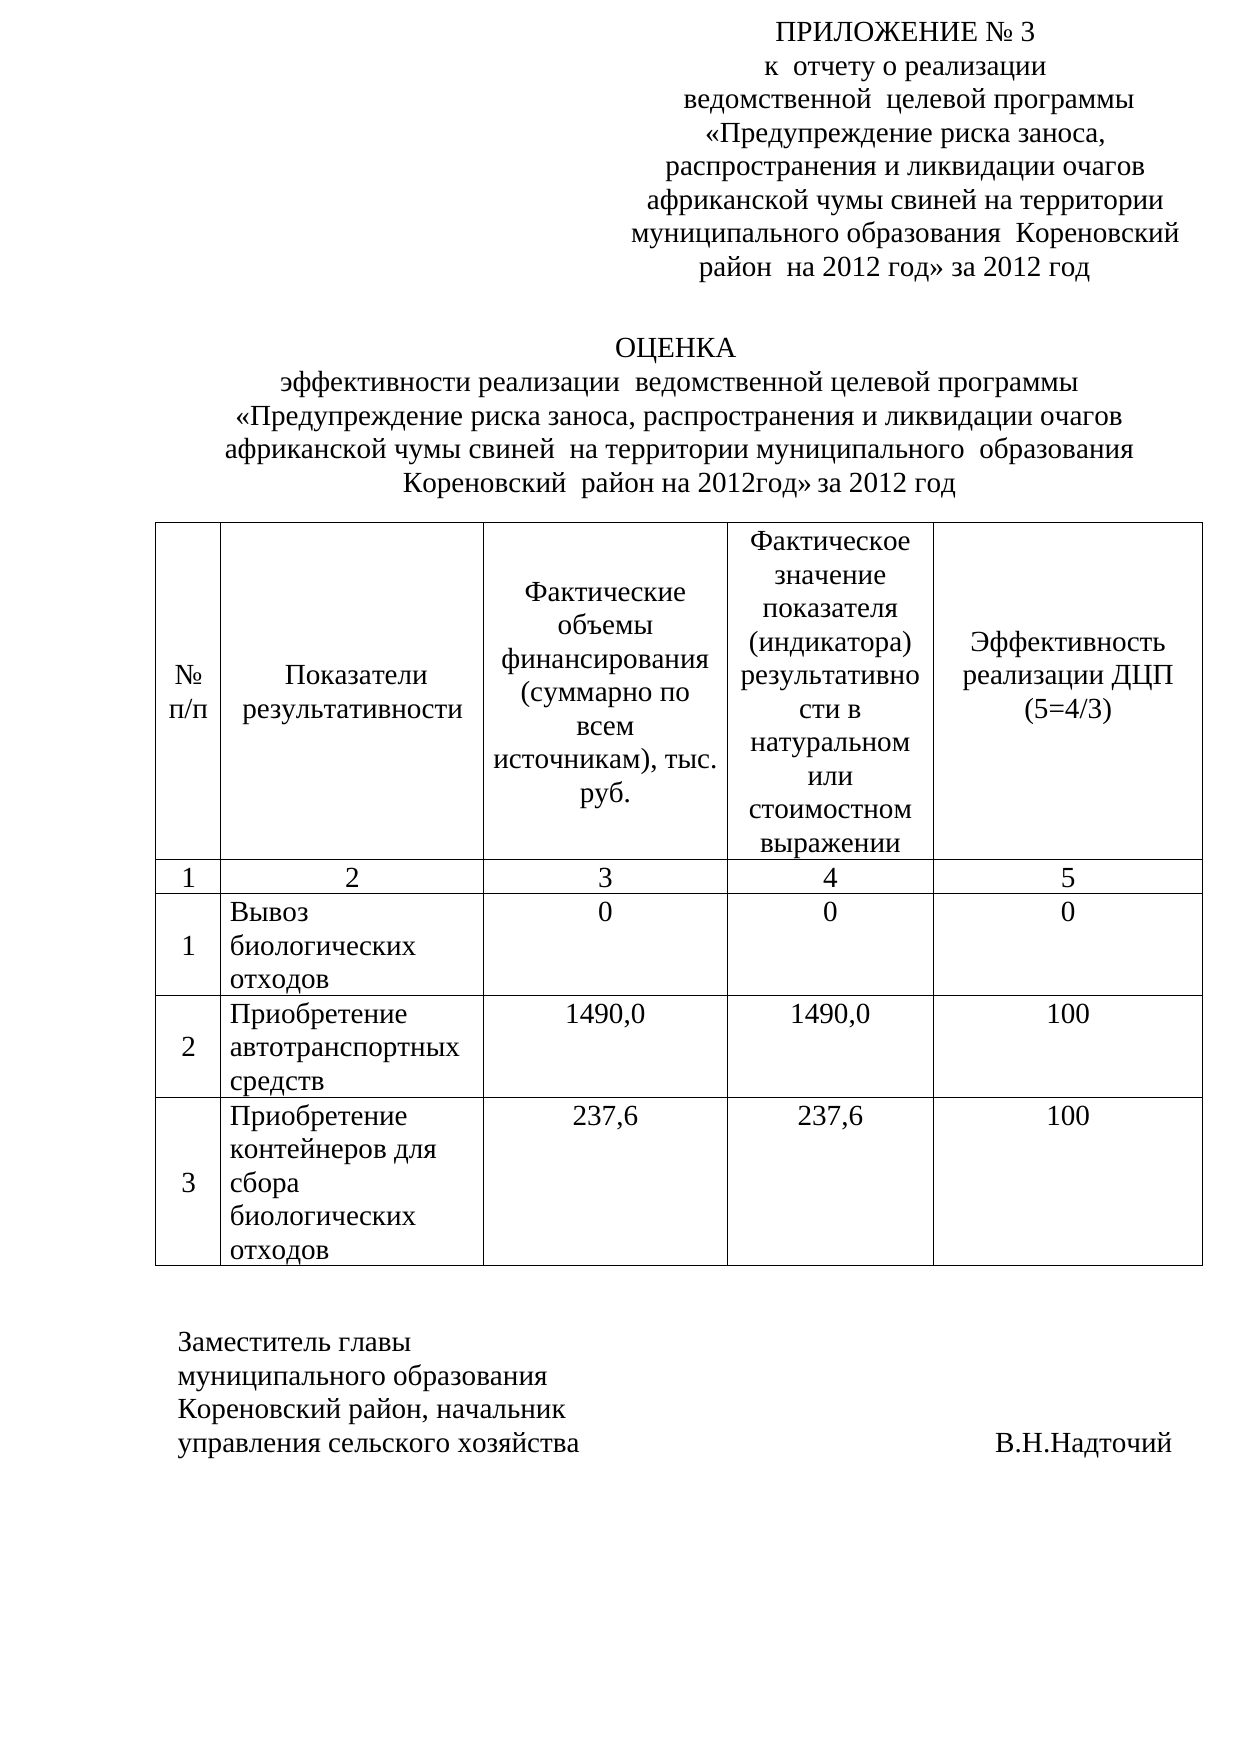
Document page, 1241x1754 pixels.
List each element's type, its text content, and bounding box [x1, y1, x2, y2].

table_cell 4 [728, 860, 933, 893]
text муниципального образования Кореновский [177, 215, 1181, 249]
table_header Показатели результативности [221, 523, 483, 859]
text район на 2012 год» за 2012 год [177, 249, 1181, 282]
table_header № п/п [156, 523, 220, 859]
table_cell 100 [934, 996, 1202, 1097]
table_cell 0 [484, 894, 727, 995]
text ПРИЛОЖЕНИЕ № 3 [177, 14, 1181, 48]
table_cell 1 [156, 860, 220, 893]
text африканской чумы свиней на территории [177, 182, 1181, 215]
text управления сельского хозяйства В.Н.Надточий [177, 1425, 1181, 1458]
text муниципального образования [177, 1358, 1181, 1391]
table_cell 2 [156, 996, 220, 1097]
table_header Фактическое значение показателя (индикатора) результативности в натуральном или стоимостном выражении [728, 523, 933, 859]
text «Предупреждение риска заноса, [177, 115, 1181, 148]
table_cell 3 [156, 1098, 220, 1265]
text к отчету о реализации [177, 48, 1181, 81]
table_cell 237,6 [728, 1098, 933, 1265]
text эффективности реализации ведомственной целевой программы «Предупреждение риска заноса, распространения и ликвидации очагов африканской чумы свиней на территории муниципального образования Кореновский район на 2012год» за 2012 год [177, 364, 1181, 498]
table_header Фактические объемы финансирования (суммарно по всем источникам), тыс. руб. [484, 523, 727, 859]
table_cell 1490,0 [728, 996, 933, 1097]
text Заместитель главы [177, 1324, 1181, 1358]
table_cell Приобретение контейнеров для сбора биологических отходов [221, 1098, 483, 1265]
table_cell 0 [728, 894, 933, 995]
table_cell 5 [934, 860, 1202, 893]
text ОЦЕНКА [177, 331, 1181, 364]
table_cell 1 [156, 894, 220, 995]
table_cell Вывоз биологических отходов [221, 894, 483, 995]
text Кореновский район, начальник [177, 1391, 1181, 1425]
table_cell 237,6 [484, 1098, 727, 1265]
text распространения и ликвидации очагов [177, 148, 1181, 182]
table_cell 0 [934, 894, 1202, 995]
table_cell 1490,0 [484, 996, 727, 1097]
text ведомственной целевой программы [177, 81, 1181, 115]
table_cell 100 [934, 1098, 1202, 1265]
table_cell 3 [484, 860, 727, 893]
table_cell 2 [221, 860, 483, 893]
table_header Эффективность реализации ДЦП (5=4/3) [934, 523, 1202, 859]
table_cell Приобретение автотранспортных средств [221, 996, 483, 1097]
